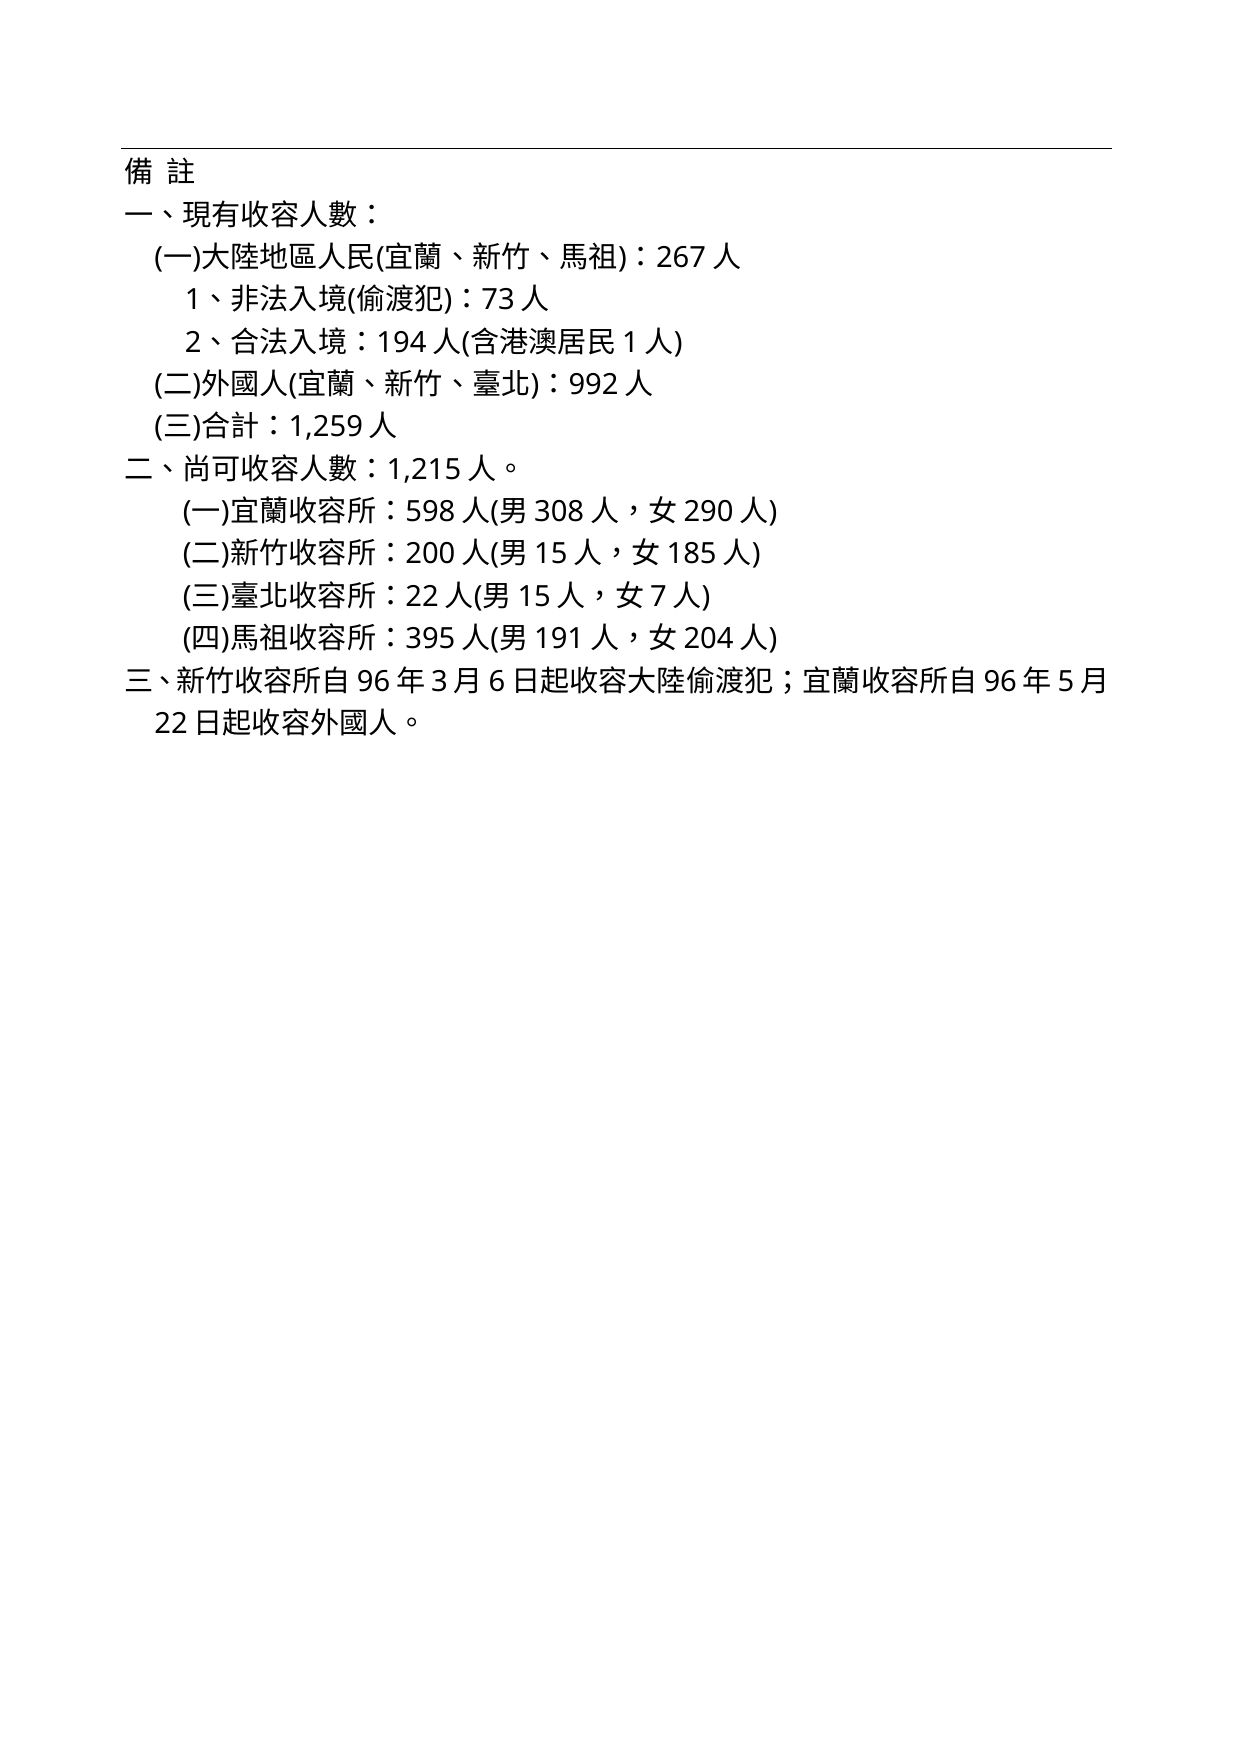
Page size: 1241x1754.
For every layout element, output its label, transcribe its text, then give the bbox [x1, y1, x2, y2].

table_cell 備 註 一、現有收容人數： (一)大陸地區人民(宜蘭、新竹、馬祖)：267人 1、非法入境(偷渡犯)：73人 2、合法入境：194人(含港澳居民1人) (二)外國人(宜蘭、新竹、臺北)：992人 (三)合計：1,259人 二、尚可收容人數：1,215人。 宜蘭收容所：598人(男308人，女290人) 新竹收容所：200人(男15人，女185人) 臺北收容所：22人(男15人，女7人) 馬祖收容所：395人(男191人，女204人) 三、新竹收容所自96年3月6日起收容大陸偷渡犯；宜蘭收容所自96年5月 22日起收容外國人。 [121, 149, 1112, 844]
